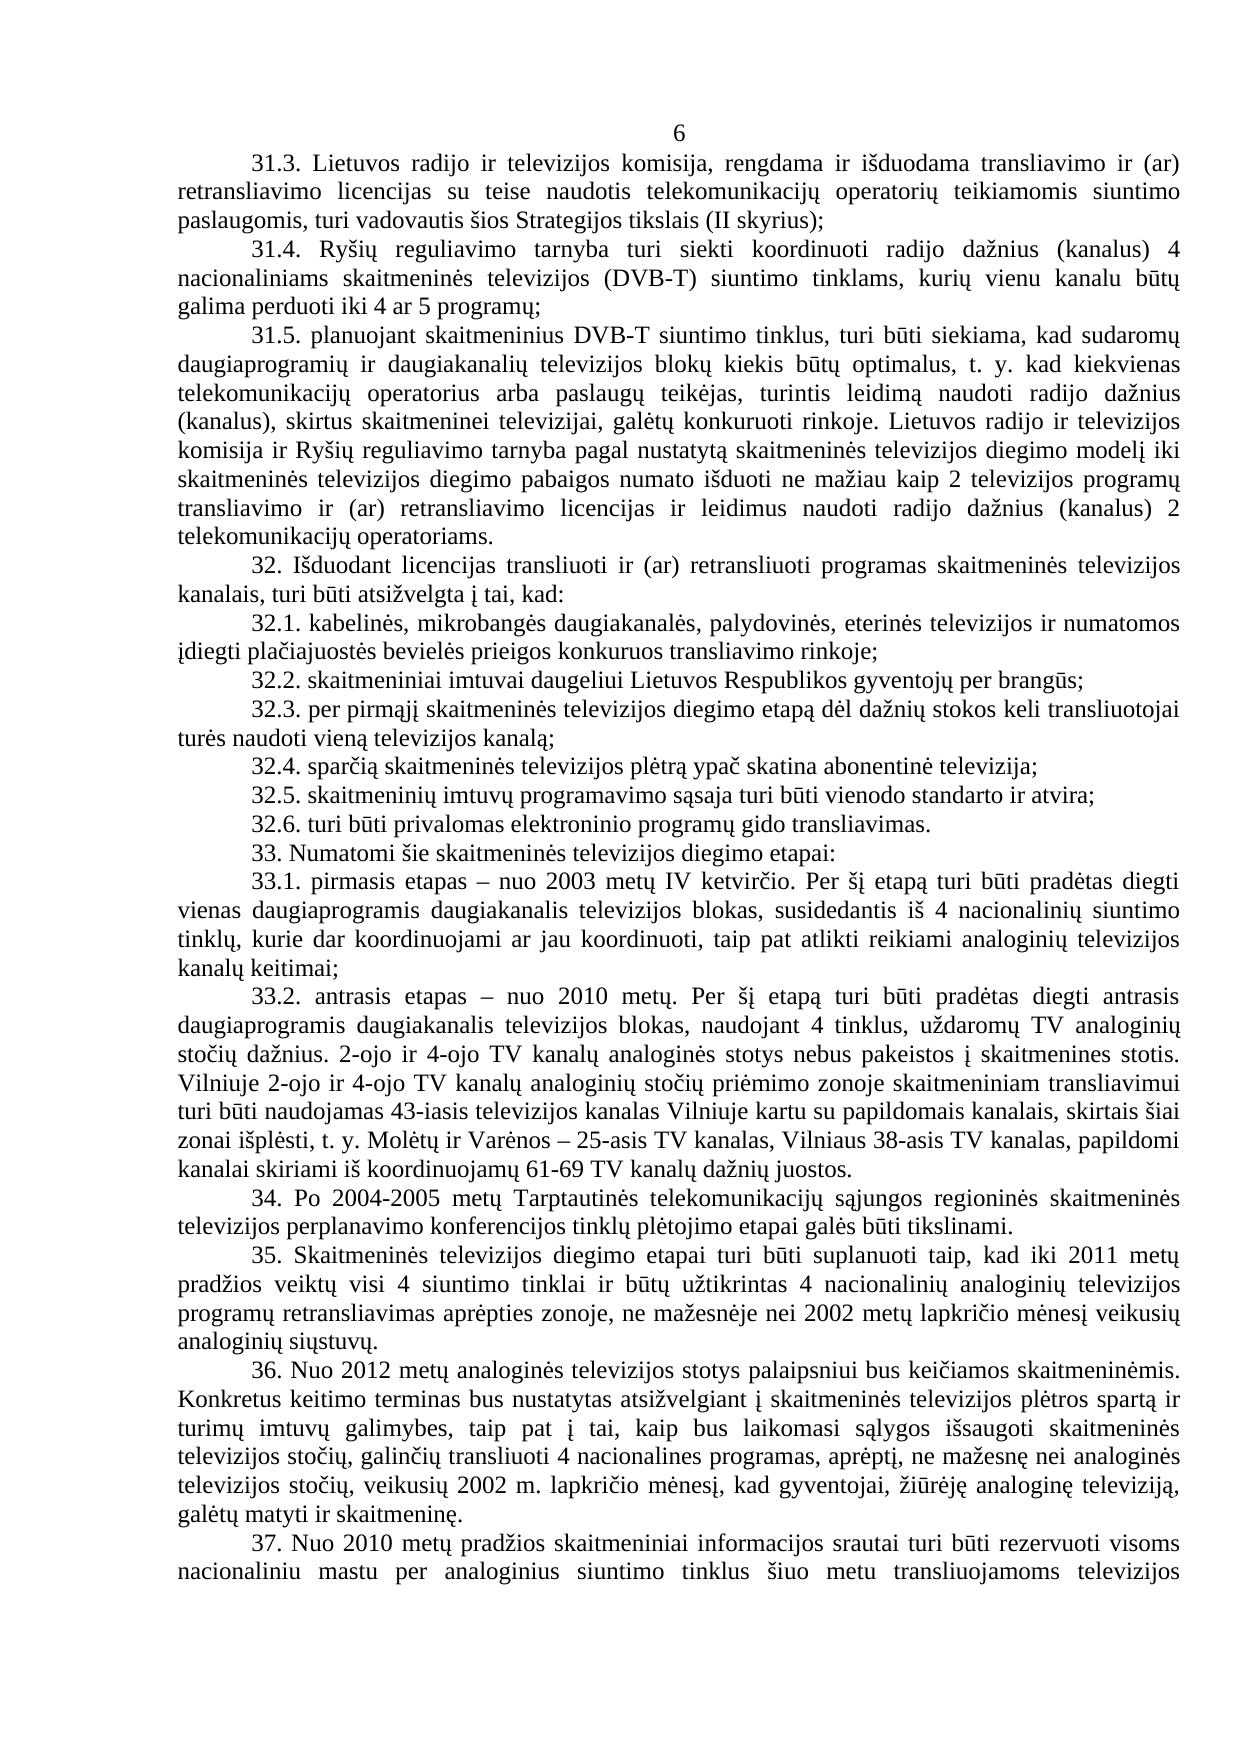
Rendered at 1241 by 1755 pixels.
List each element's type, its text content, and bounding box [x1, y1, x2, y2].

text 36. Nuo 2012 metų analoginės televizijos stotys palaipsniui bus keičiamos skaitmeninėmis. Konkretus keitimo terminas bus nustatytas atsižvelgiant į skaitmeninės televizijos plėtros spartą ir turimų imtuvų galimybes, taip pat į tai, kaip bus laikomasi sąlygos išsaugoti skaitmeninės televizijos stočių, galinčių transliuoti 4 nacionalines programas, aprėptį, ne mažesnę nei analoginės televizijos stočių, veikusių 2002 m. lapkričio mėnesį, kad gyventojai, žiūrėję analoginę televiziją, galėtų matyti ir skaitmeninę. [177, 1355, 1181, 1528]
text 35. Skaitmeninės televizijos diegimo etapai turi būti suplanuoti taip, kad iki 2011 metų pradžios veiktų visi 4 siuntimo tinklai ir būtų užtikrintas 4 nacionalinių analoginių televizijos programų retransliavimas aprėpties zonoje, ne mažesnėje nei 2002 metų lapkričio mėnesį veikusių analoginių siųstuvų. [177, 1240, 1181, 1355]
text 33.1. pirmasis etapas – nuo 2003 metų IV ketvirčio. Per šį etapą turi būti pradėtas diegti vienas daugiaprogramis daugiakanalis televizijos blokas, susidedantis iš 4 nacionalinių siuntimo tinklų, kurie dar koordinuojami ar jau koordinuoti, taip pat atlikti reikiami analoginių televizijos kanalų keitimai; [177, 866, 1181, 981]
text 33. Numatomi šie skaitmeninės televizijos diegimo etapai: [177, 838, 1181, 866]
text 34. Po 2004-2005 metų Tarptautinės telekomunikacijų sąjungos regioninės skaitmeninės televizijos perplanavimo konferencijos tinklų plėtojimo etapai galės būti tikslinami. [177, 1183, 1181, 1240]
text 32.3. per pirmąjį skaitmeninės televizijos diegimo etapą dėl dažnių stokos keli transliuotojai turės naudoti vieną televizijos kanalą; [177, 694, 1181, 751]
text 31.5. planuojant skaitmeninius DVB-T siuntimo tinklus, turi būti siekiama, kad sudaromų daugiaprogramių ir daugiakanalių televizijos blokų kiekis būtų optimalus, t. y. kad kiekvienas telekomunikacijų operatorius arba paslaugų teikėjas, turintis leidimą naudoti radijo dažnius (kanalus), skirtus skaitmeninei televizijai, galėtų konkuruoti rinkoje. Lietuvos radijo ir televizijos komisija ir Ryšių reguliavimo tarnyba pagal nustatytą skaitmeninės televizijos diegimo modelį iki skaitmeninės televizijos diegimo pabaigos numato išduoti ne mažiau kaip 2 televizijos programų transliavimo ir (ar) retransliavimo licencijas ir leidimus naudoti radijo dažnius (kanalus) 2 telekomunikacijų operatoriams. [177, 320, 1181, 550]
text 32.5. skaitmeninių imtuvų programavimo sąsaja turi būti vienodo standarto ir atvira; [177, 780, 1181, 809]
text 32.6. turi būti privalomas elektroninio programų gido transliavimas. [177, 809, 1181, 838]
text 31.3. Lietuvos radijo ir televizijos komisija, rengdama ir išduodama transliavimo ir (ar) retransliavimo licencijas su teise naudotis telekomunikacijų operatorių teikiamomis siuntimo paslaugomis, turi vadovautis šios Strategijos tikslais (II skyrius); [177, 148, 1181, 234]
text 32. Išduodant licencijas transliuoti ir (ar) retransliuoti programas skaitmeninės televizijos kanalais, turi būti atsižvelgta į tai, kad: [177, 550, 1181, 608]
text 32.2. skaitmeniniai imtuvai daugeliui Lietuvos Respublikos gyventojų per brangūs; [177, 665, 1181, 694]
text 31.4. Ryšių reguliavimo tarnyba turi siekti koordinuoti radijo dažnius (kanalus) 4 nacionaliniams skaitmeninės televizijos (DVB-T) siuntimo tinklams, kurių vienu kanalu būtų galima perduoti iki 4 ar 5 programų; [177, 234, 1181, 320]
text 33.2. antrasis etapas – nuo 2010 metų. Per šį etapą turi būti pradėtas diegti antrasis daugiaprogramis daugiakanalis televizijos blokas, naudojant 4 tinklus, uždaromų TV analoginių stočių dažnius. 2-ojo ir 4-ojo TV kanalų analoginės stotys nebus pakeistos į skaitmenines stotis. Vilniuje 2-ojo ir 4-ojo TV kanalų analoginių stočių priėmimo zonoje skaitmeniniam transliavimui turi būti naudojamas 43-iasis televizijos kanalas Vilniuje kartu su papildomais kanalais, skirtais šiai zonai išplėsti, t. y. Molėtų ir Varėnos – 25-asis TV kanalas, Vilniaus 38-asis TV kanalas, papildomi kanalai skiriami iš koordinuojamų 61-69 TV kanalų dažnių juostos. [177, 981, 1181, 1183]
text 32.4. sparčią skaitmeninės televizijos plėtrą ypač skatina abonentinė televizija; [177, 751, 1181, 780]
text 32.1. kabelinės, mikrobangės daugiakanalės, palydovinės, eterinės televizijos ir numatomos įdiegti plačiajuostės bevielės prieigos konkuruos transliavimo rinkoje; [177, 608, 1181, 665]
text 37. Nuo 2010 metų pradžios skaitmeniniai informacijos srautai turi būti rezervuoti visoms nacionaliniu mastu per analoginius siuntimo tinklus šiuo metu transliuojamoms televizijos [177, 1528, 1181, 1585]
